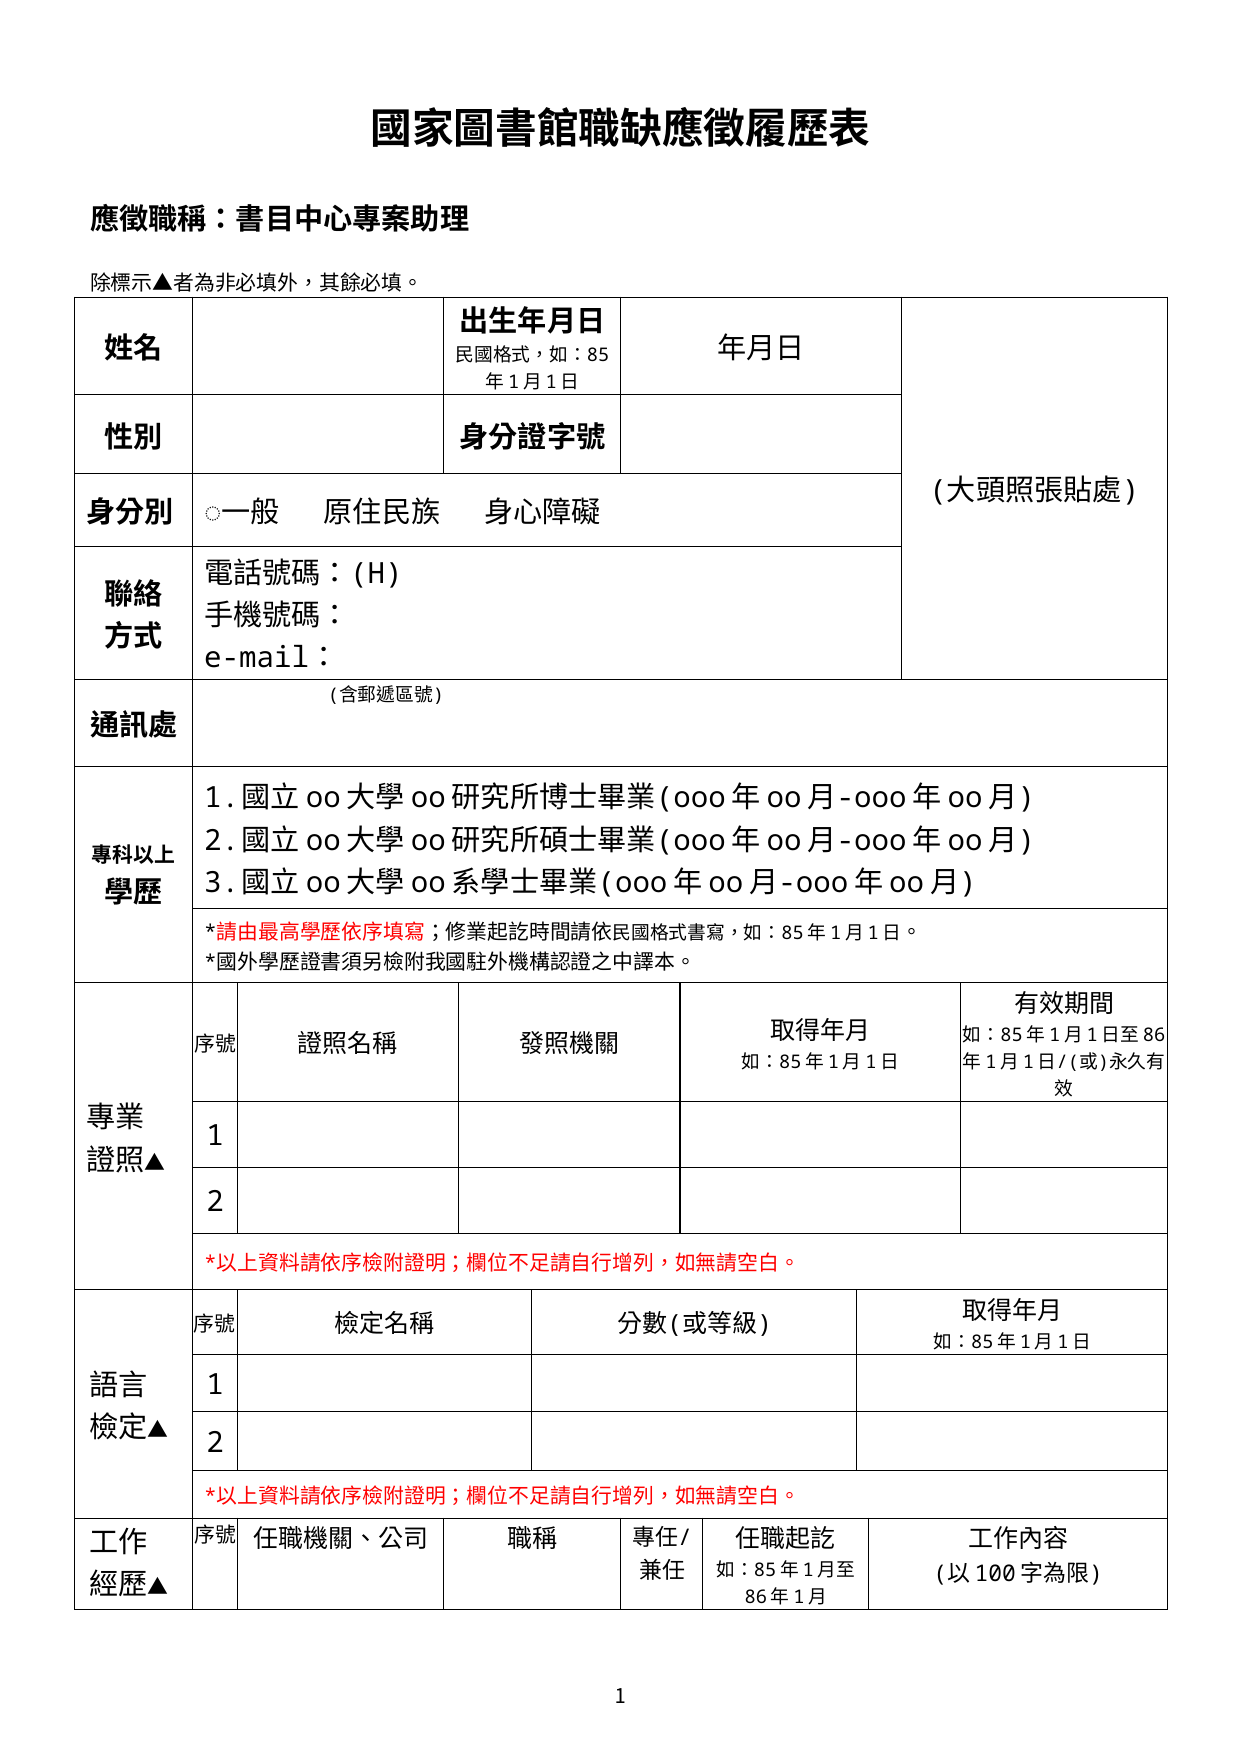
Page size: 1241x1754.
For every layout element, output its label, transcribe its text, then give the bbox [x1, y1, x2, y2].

table_cell [193, 395, 443, 473]
table_cell 1 [193, 1355, 237, 1411]
text 除標示▲者為非必填外，其餘必填。 [90, 266, 1165, 297]
table_cell *以上資料請依序檢附證明；欄位不足請自行增列，如無請空白。 [193, 1471, 1167, 1517]
table_cell 通訊處 [75, 680, 192, 766]
table_cell [238, 1412, 531, 1470]
table_cell [681, 1102, 960, 1167]
table_cell 聯絡 方式 [75, 547, 192, 678]
text 應徵職稱：書目中心專案助理 [90, 196, 1165, 238]
table_cell 電話號碼：(H) 手機號碼： e-mail： [193, 547, 901, 678]
table_cell 工作 經歷▲ [75, 1519, 192, 1609]
table_cell 序號 [193, 983, 237, 1101]
table_cell 工作內容 (以100字為限) [869, 1519, 1167, 1609]
table_header (大頭照張貼處) [902, 298, 1167, 678]
table_header [193, 298, 443, 394]
table_cell (含郵遞區號) [193, 680, 1167, 766]
table_cell 1 [193, 1102, 237, 1167]
table_cell 專業 證照▲ [75, 983, 192, 1289]
table_cell 序號 [193, 1290, 237, 1354]
table_cell 取得年月 如：85年1月1日 [857, 1290, 1167, 1354]
table_cell 專科以上 學歷 [75, 767, 192, 982]
text 國家圖書館職缺應徵履歷表 [75, 96, 1165, 156]
table_cell 󠇯一般 󠇯󠇯原住民族 󠇯󠇯身心障礙 [193, 474, 901, 546]
table_cell 取得年月 如：85年1月1日 [681, 983, 960, 1101]
table_cell 2 [193, 1412, 237, 1470]
table_cell 專任/兼任 [621, 1519, 702, 1609]
table_header 出生年月日 民國格式，如：85年1月1日 [444, 298, 620, 394]
table_cell 分數(或等級) [532, 1290, 856, 1354]
table_cell 職稱 [444, 1519, 620, 1609]
table_cell 序號 [193, 1519, 237, 1609]
table_cell [857, 1355, 1167, 1411]
table_cell *以上資料請依序檢附證明；欄位不足請自行增列，如無請空白。 [193, 1234, 1167, 1289]
table_cell 語言 檢定▲ [75, 1290, 192, 1517]
table_cell [961, 1102, 1167, 1167]
table_cell [532, 1355, 856, 1411]
table_cell *請由最高學歷依序填寫；修業起訖時間請依民國格式書寫，如：85年1月1日。 *國外學歷證書須另檢附我國駐外機構認證之中譯本。 [193, 909, 1167, 982]
table_cell 有效期間 如：85年1月1日至86年1月1日/(或)永久有效 [961, 983, 1167, 1101]
table_cell [238, 1168, 458, 1232]
table_cell [459, 1102, 679, 1167]
table_cell [532, 1412, 856, 1470]
table_cell 身分證字號 [444, 395, 620, 473]
table_header 姓名 [75, 298, 192, 394]
table_cell 檢定名稱 [238, 1290, 531, 1354]
table_header 年月日 [621, 298, 901, 394]
table_cell 國立oo大學oo研究所博士畢業(ooo年oo月-ooo年oo月) 國立oo大學oo研究所碩士畢業(ooo年oo月-ooo年oo月) 國立oo大學oo系學士畢業(ooo年oo月-ooo年oo月) [193, 767, 1167, 908]
table_cell 身分別 [75, 474, 192, 546]
table_cell 任職起訖 如：85年1月至86年1月 [703, 1519, 868, 1609]
table_cell [961, 1168, 1167, 1232]
table_cell [238, 1355, 531, 1411]
table_cell [459, 1168, 679, 1232]
table_cell 2 [193, 1168, 237, 1232]
table_cell [621, 395, 901, 473]
table_cell [857, 1412, 1167, 1470]
table_cell 證照名稱 [238, 983, 458, 1101]
table_cell 任職機關、公司 [238, 1519, 443, 1609]
table_cell [681, 1168, 960, 1232]
table_cell [238, 1102, 458, 1167]
table_cell 性別 [75, 395, 192, 473]
table_cell 發照機關 [459, 983, 679, 1101]
